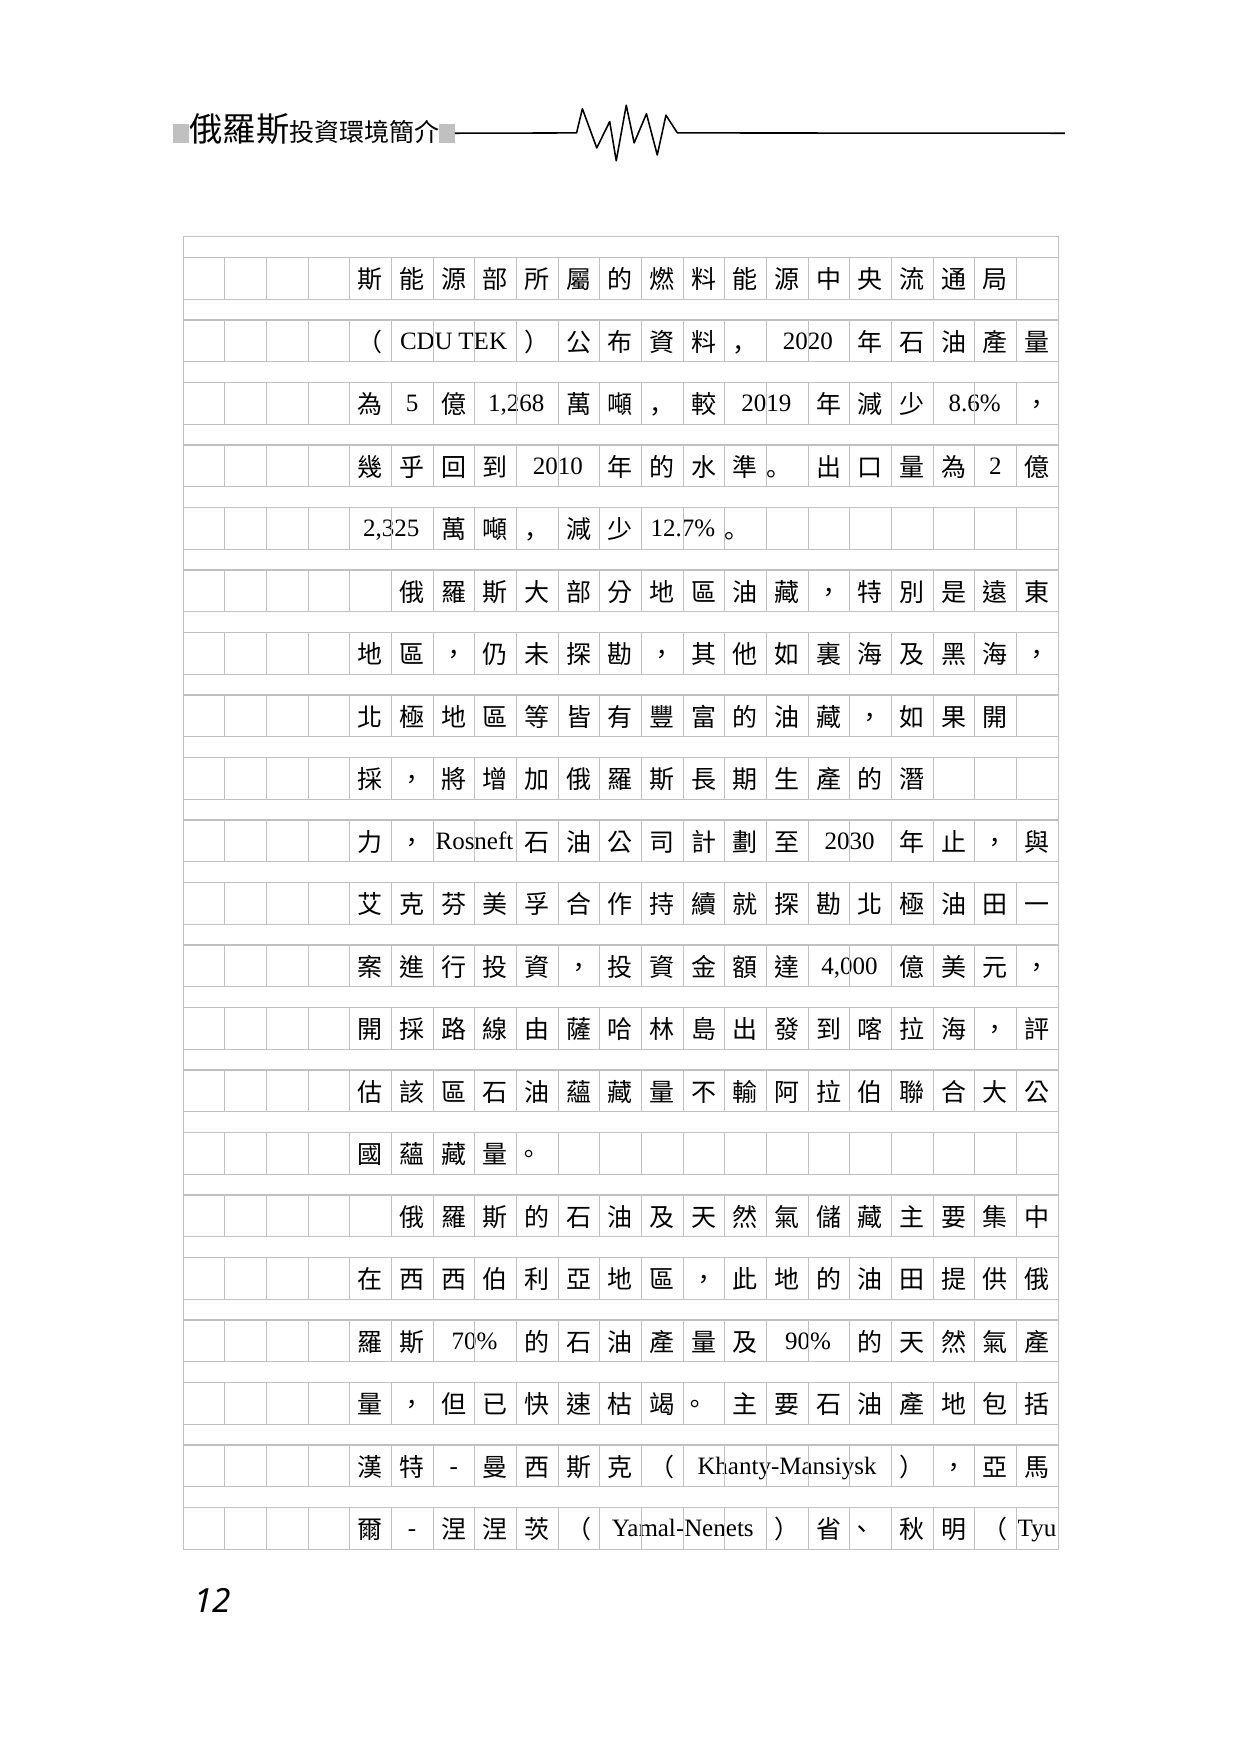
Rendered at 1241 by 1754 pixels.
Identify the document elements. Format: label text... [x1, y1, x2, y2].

text 俄羅斯的石油及天然氣儲藏主要集中在西西伯利亞地區，此地的油田提供俄羅斯70%的石油產量及90%的天然氣產量，但已快速枯竭。主要石油產地包括漢特-曼西斯克（Khanty-Mansiysk），亞馬爾-涅涅茨（Yamal-Nenets）省、秋明（Tyumen）、托木斯克（Tomsk）及新西伯利亞州。全國十大油田有八個位於此區。第二大石油產區在窩瓦河-烏拉山地區。其他小量生產石油的省份分部在提蒙-伯朝拉（Timan-Pechora）及北高加索。東西伯利亞、遠東及俄羅斯大陸棚沿岸則為未來極具潛力的石油開產地。 [330, 1425, 1058, 1444]
text 俄羅斯的石油及天然氣儲藏主要集中在西西伯利亞地區，此地的油田提供俄羅斯70%的石油產量及90%的天然氣產量，但已快速枯竭。主要石油產地包括漢特-曼西斯克（Khanty-Mansiysk），亞馬爾-涅涅茨（Yamal-Nenets）省、秋明（Tyumen）、托木斯克（Tomsk）及新西伯利亞州。全國十大油田有八個位於此區。第二大石油產區在窩瓦河-烏拉山地區。其他小量生產石油的省份分部在提蒙-伯朝拉（Timan-Pechora）及北高加索。東西伯利亞、遠東及俄羅斯大陸棚沿岸則為未來極具潛力的石油開產地。 [330, 1300, 1058, 1319]
text 俄羅斯大部分地區油藏，特別是遠東地區，仍未探勘，其他如裏海及黑海，北極地區等皆有豐富的油藏，如果開採，將增加俄羅斯長期生產的潛力，Rosneft石油公司計劃至2030年止，與艾克芬美孚合作持續就探勘北極油田一案進行投資，投資金額達4,000億美元，開採路線由薩哈林島出發到喀拉海，評估該區石油蘊藏量不輸阿拉伯聯合大公國蘊藏量。 [330, 612, 1058, 632]
text 俄羅斯大部分地區油藏，特別是遠東地區，仍未探勘，其他如裏海及黑海，北極地區等皆有豐富的油藏，如果開採，將增加俄羅斯長期生產的潛力，Rosneft石油公司計劃至2030年止，與艾克芬美孚合作持續就探勘北極油田一案進行投資，投資金額達4,000億美元，開採路線由薩哈林島出發到喀拉海，評估該區石油蘊藏量不輸阿拉伯聯合大公國蘊藏量。 [330, 737, 1058, 757]
text 俄羅斯的石油及天然氣儲藏主要集中在西西伯利亞地區，此地的油田提供俄羅斯70%的石油產量及90%的天然氣產量，但已快速枯竭。主要石油產地包括漢特-曼西斯克（Khanty-Mansiysk），亞馬爾-涅涅茨（Yamal-Nenets）省、秋明（Tyumen）、托木斯克（Tomsk）及新西伯利亞州。全國十大油田有八個位於此區。第二大石油產區在窩瓦河-烏拉山地區。其他小量生產石油的省份分部在提蒙-伯朝拉（Timan-Pechora）及北高加索。東西伯利亞、遠東及俄羅斯大陸棚沿岸則為未來極具潛力的石油開產地。 [330, 1237, 1058, 1257]
text 俄羅斯大部分地區油藏，特別是遠東地區，仍未探勘，其他如裏海及黑海，北極地區等皆有豐富的油藏，如果開採，將增加俄羅斯長期生產的潛力，Rosneft石油公司計劃至2030年止，與艾克芬美孚合作持續就探勘北極油田一案進行投資，投資金額達4,000億美元，開採路線由薩哈林島出發到喀拉海，評估該區石油蘊藏量不輸阿拉伯聯合大公國蘊藏量。 [330, 925, 1058, 944]
text 俄羅斯大部分地區油藏，特別是遠東地區，仍未探勘，其他如裏海及黑海，北極地區等皆有豐富的油藏，如果開採，將增加俄羅斯長期生產的潛力，Rosneft石油公司計劃至2030年止，與艾克芬美孚合作持續就探勘北極油田一案進行投資，投資金額達4,000億美元，開採路線由薩哈林島出發到喀拉海，評估該區石油蘊藏量不輸阿拉伯聯合大公國蘊藏量。 [330, 987, 1058, 1007]
text 俄羅斯大部分地區油藏，特別是遠東地區，仍未探勘，其他如裏海及黑海，北極地區等皆有豐富的油藏，如果開採，將增加俄羅斯長期生產的潛力，Rosneft石油公司計劃至2030年止，與艾克芬美孚合作持續就探勘北極油田一案進行投資，投資金額達4,000億美元，開採路線由薩哈林島出發到喀拉海，評估該區石油蘊藏量不輸阿拉伯聯合大公國蘊藏量。 [330, 800, 1058, 819]
text 俄羅斯的石油及天然氣儲藏主要集中在西西伯利亞地區，此地的油田提供俄羅斯70%的石油產量及90%的天然氣產量，但已快速枯竭。主要石油產地包括漢特-曼西斯克（Khanty-Mansiysk），亞馬爾-涅涅茨（Yamal-Nenets）省、秋明（Tyumen）、托木斯克（Tomsk）及新西伯利亞州。全國十大油田有八個位於此區。第二大石油產區在窩瓦河-烏拉山地區。其他小量生產石油的省份分部在提蒙-伯朝拉（Timan-Pechora）及北高加索。東西伯利亞、遠東及俄羅斯大陸棚沿岸則為未來極具潛力的石油開產地。 [330, 1487, 1058, 1507]
text 俄羅斯已加入石油輸出國組織及其盟友（OPEC+）的石油減產計畫，依據俄羅斯能源部所屬的燃料能源中央流通局（CDU TEK）公布資料，2020年石油產量為5億1,268萬噸，較2019年減少8.6%，幾乎回到2010年的水準。出口量為2億2,325萬噸，減少12.7%。 [330, 300, 1058, 319]
text 俄羅斯已加入石油輸出國組織及其盟友（OPEC+）的石油減產計畫，依據俄羅斯能源部所屬的燃料能源中央流通局（CDU TEK）公布資料，2020年石油產量為5億1,268萬噸，較2019年減少8.6%，幾乎回到2010年的水準。出口量為2億2,325萬噸，減少12.7%。 [330, 425, 1058, 444]
text 俄羅斯大部分地區油藏，特別是遠東地區，仍未探勘，其他如裏海及黑海，北極地區等皆有豐富的油藏，如果開採，將增加俄羅斯長期生產的潛力，Rosneft石油公司計劃至2030年止，與艾克芬美孚合作持續就探勘北極油田一案進行投資，投資金額達4,000億美元，開採路線由薩哈林島出發到喀拉海，評估該區石油蘊藏量不輸阿拉伯聯合大公國蘊藏量。 [330, 1112, 1058, 1132]
text 俄羅斯的石油及天然氣儲藏主要集中在西西伯利亞地區，此地的油田提供俄羅斯70%的石油產量及90%的天然氣產量，但已快速枯竭。主要石油產地包括漢特-曼西斯克（Khanty-Mansiysk），亞馬爾-涅涅茨（Yamal-Nenets）省、秋明（Tyumen）、托木斯克（Tomsk）及新西伯利亞州。全國十大油田有八個位於此區。第二大石油產區在窩瓦河-烏拉山地區。其他小量生產石油的省份分部在提蒙-伯朝拉（Timan-Pechora）及北高加索。東西伯利亞、遠東及俄羅斯大陸棚沿岸則為未來極具潛力的石油開產地。 [330, 1175, 1058, 1194]
text 俄羅斯大部分地區油藏，特別是遠東地區，仍未探勘，其他如裏海及黑海，北極地區等皆有豐富的油藏，如果開採，將增加俄羅斯長期生產的潛力，Rosneft石油公司計劃至2030年止，與艾克芬美孚合作持續就探勘北極油田一案進行投資，投資金額達4,000億美元，開採路線由薩哈林島出發到喀拉海，評估該區石油蘊藏量不輸阿拉伯聯合大公國蘊藏量。 [330, 550, 1058, 569]
text 俄羅斯大部分地區油藏，特別是遠東地區，仍未探勘，其他如裏海及黑海，北極地區等皆有豐富的油藏，如果開採，將增加俄羅斯長期生產的潛力，Rosneft石油公司計劃至2030年止，與艾克芬美孚合作持續就探勘北極油田一案進行投資，投資金額達4,000億美元，開採路線由薩哈林島出發到喀拉海，評估該區石油蘊藏量不輸阿拉伯聯合大公國蘊藏量。 [330, 1050, 1058, 1069]
text 俄羅斯已加入石油輸出國組織及其盟友（OPEC+）的石油減產計畫，依據俄羅斯能源部所屬的燃料能源中央流通局（CDU TEK）公布資料，2020年石油產量為5億1,268萬噸，較2019年減少8.6%，幾乎回到2010年的水準。出口量為2億2,325萬噸，減少12.7%。 [330, 487, 1058, 507]
text 俄羅斯已加入石油輸出國組織及其盟友（OPEC+）的石油減產計畫，依據俄羅斯能源部所屬的燃料能源中央流通局（CDU TEK）公布資料，2020年石油產量為5億1,268萬噸，較2019年減少8.6%，幾乎回到2010年的水準。出口量為2億2,325萬噸，減少12.7%。 [330, 237, 1058, 257]
text 俄羅斯大部分地區油藏，特別是遠東地區，仍未探勘，其他如裏海及黑海，北極地區等皆有豐富的油藏，如果開採，將增加俄羅斯長期生產的潛力，Rosneft石油公司計劃至2030年止，與艾克芬美孚合作持續就探勘北極油田一案進行投資，投資金額達4,000億美元，開採路線由薩哈林島出發到喀拉海，評估該區石油蘊藏量不輸阿拉伯聯合大公國蘊藏量。 [330, 675, 1058, 694]
text 俄羅斯的石油及天然氣儲藏主要集中在西西伯利亞地區，此地的油田提供俄羅斯70%的石油產量及90%的天然氣產量，但已快速枯竭。主要石油產地包括漢特-曼西斯克（Khanty-Mansiysk），亞馬爾-涅涅茨（Yamal-Nenets）省、秋明（Tyumen）、托木斯克（Tomsk）及新西伯利亞州。全國十大油田有八個位於此區。第二大石油產區在窩瓦河-烏拉山地區。其他小量生產石油的省份分部在提蒙-伯朝拉（Timan-Pechora）及北高加索。東西伯利亞、遠東及俄羅斯大陸棚沿岸則為未來極具潛力的石油開產地。 [330, 1362, 1058, 1382]
text 俄羅斯大部分地區油藏，特別是遠東地區，仍未探勘，其他如裏海及黑海，北極地區等皆有豐富的油藏，如果開採，將增加俄羅斯長期生產的潛力，Rosneft石油公司計劃至2030年止，與艾克芬美孚合作持續就探勘北極油田一案進行投資，投資金額達4,000億美元，開採路線由薩哈林島出發到喀拉海，評估該區石油蘊藏量不輸阿拉伯聯合大公國蘊藏量。 [330, 862, 1058, 882]
text 俄羅斯已加入石油輸出國組織及其盟友（OPEC+）的石油減產計畫，依據俄羅斯能源部所屬的燃料能源中央流通局（CDU TEK）公布資料，2020年石油產量為5億1,268萬噸，較2019年減少8.6%，幾乎回到2010年的水準。出口量為2億2,325萬噸，減少12.7%。 [330, 362, 1058, 382]
